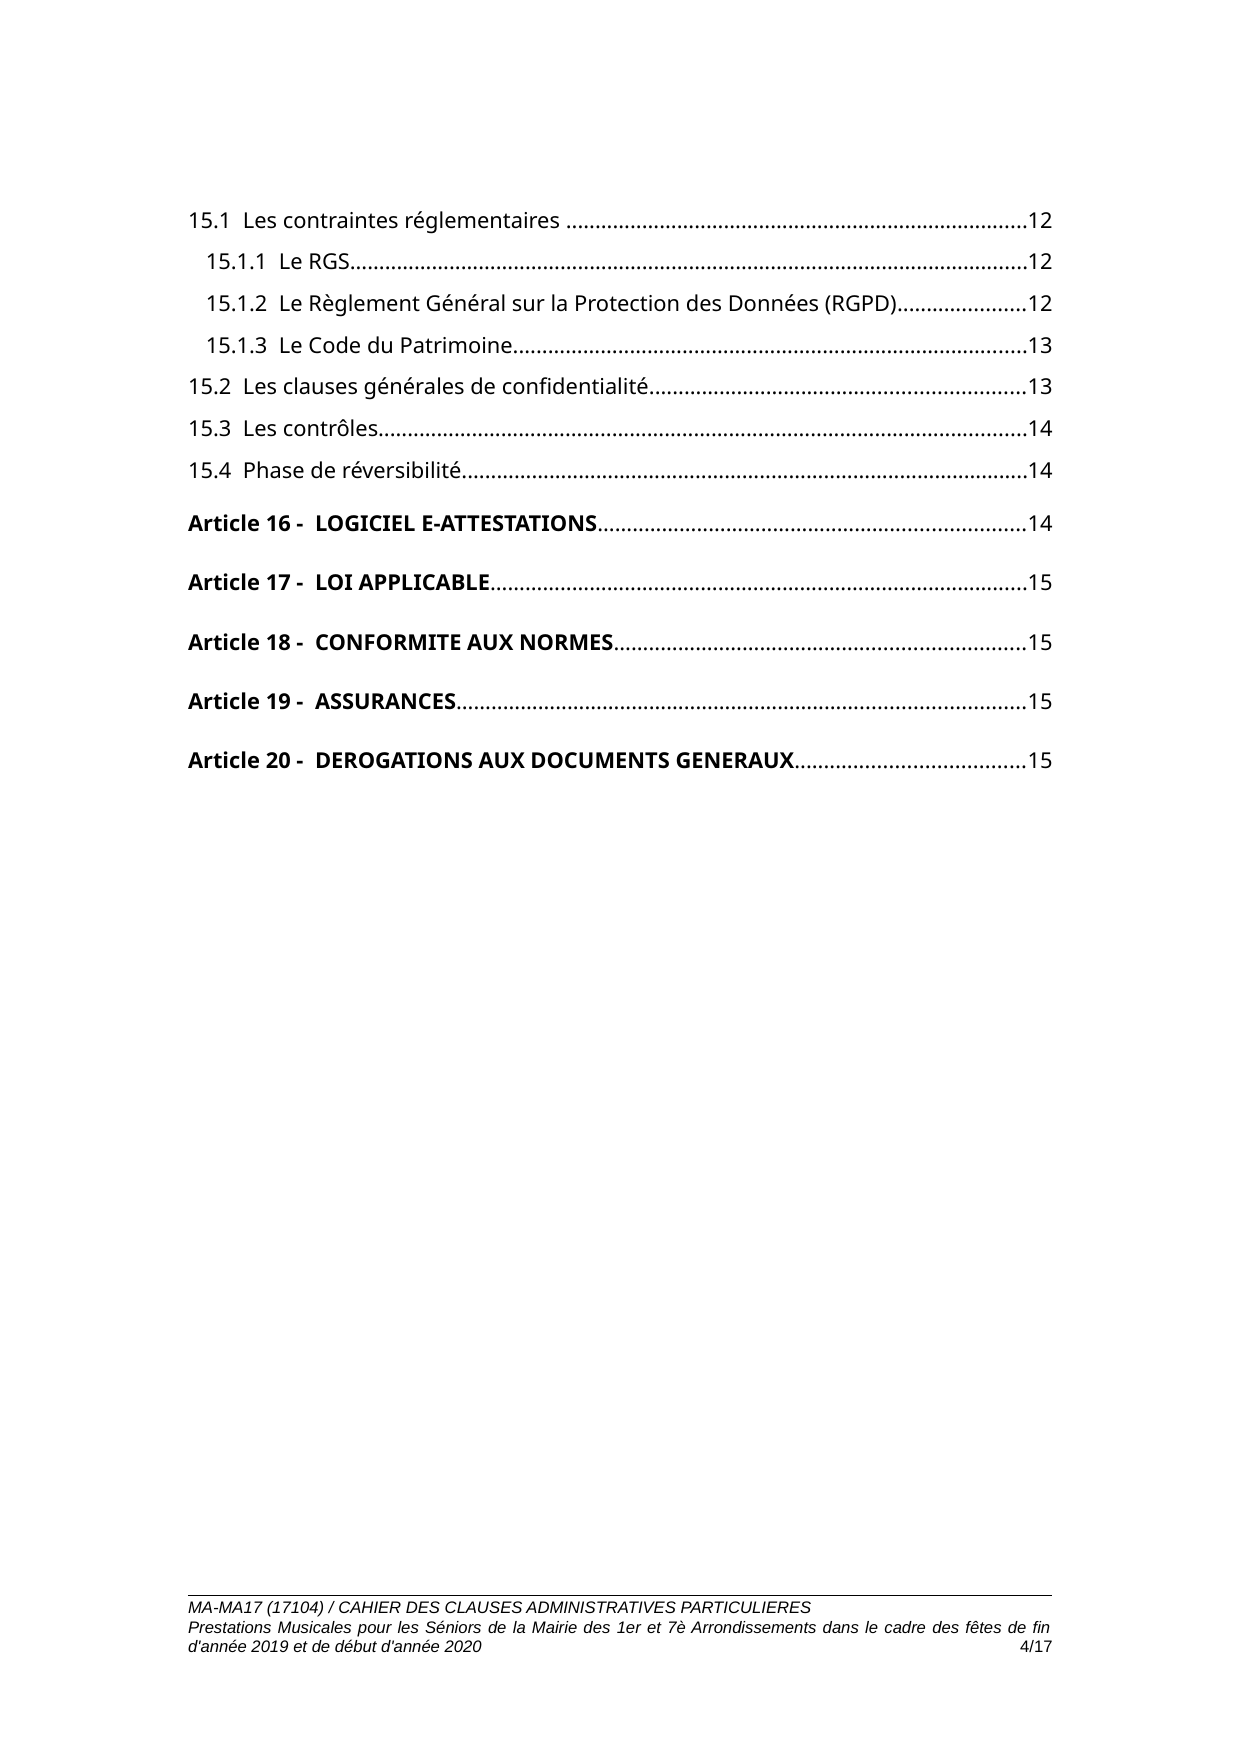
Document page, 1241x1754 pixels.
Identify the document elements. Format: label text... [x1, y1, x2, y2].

text 15.1.1 Le RGS 12 [206, 246, 1052, 276]
text 15.1.2 Le Règlement Général sur la Protection des Données (RGPD) 12 [206, 288, 1052, 318]
text Article 19 - ASSURANCES 15 [188, 686, 1052, 716]
text 15.2 Les clauses générales de confidentialité 13 [188, 371, 1052, 401]
text Article 18 - CONFORMITE AUX NORMES 15 [188, 627, 1052, 656]
text 15.1 Les contraintes réglementaires 12 [188, 204, 1052, 234]
text 15.3 Les contrôles 14 [188, 413, 1052, 443]
text Article 20 - DEROGATIONS AUX DOCUMENTS GENERAUX 15 [188, 745, 1052, 775]
text Article 17 - LOI APPLICABLE 15 [188, 567, 1052, 597]
text 15.4 Phase de réversibilité 14 [188, 454, 1052, 484]
text Article 16 - LOGICIEL E-ATTESTATIONS 14 [188, 508, 1052, 538]
text 15.1.3 Le Code du Patrimoine 13 [206, 329, 1052, 359]
